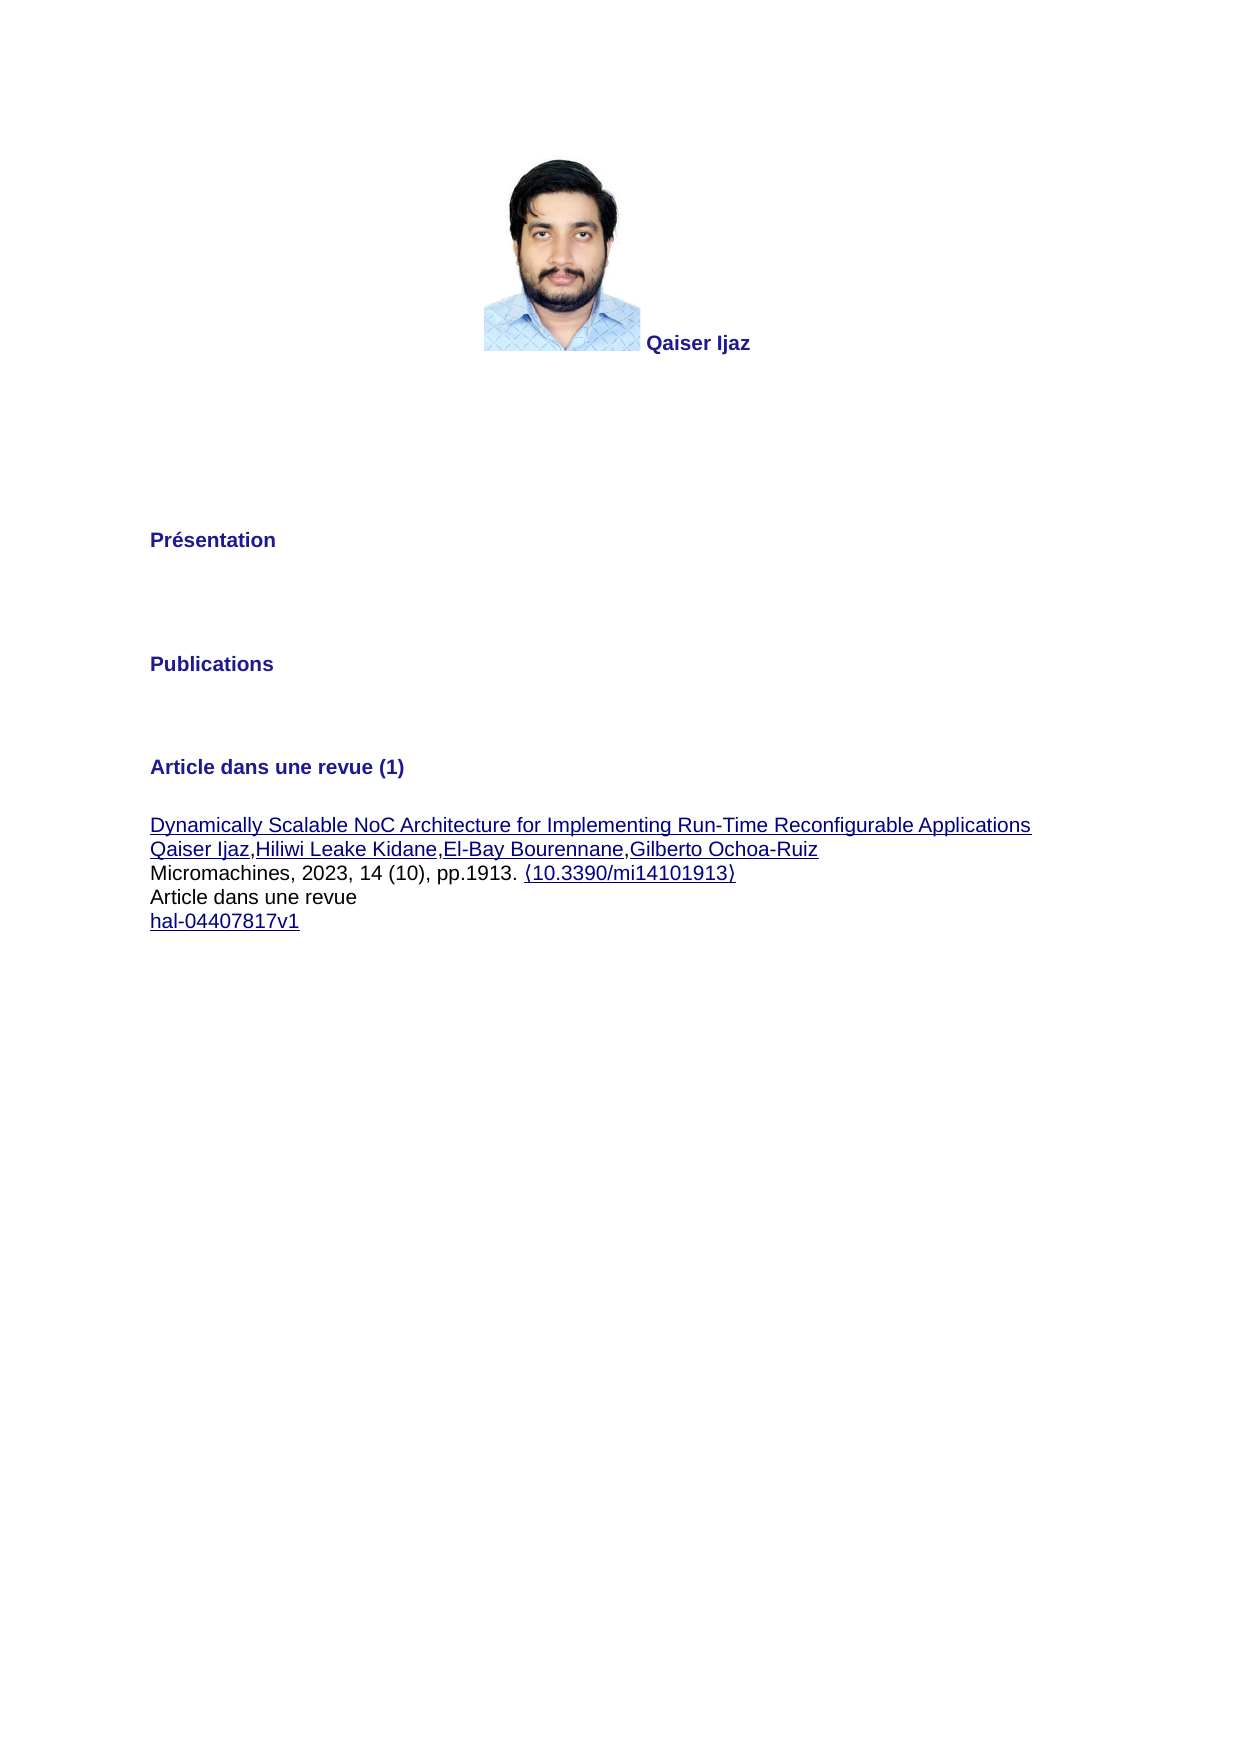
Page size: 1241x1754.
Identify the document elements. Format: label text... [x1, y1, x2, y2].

subtitle Présentation [150, 528, 1090, 552]
picture [484, 150, 641, 351]
table_header Dynamically Scalable NoC Architecture for Implementing Run-Time Reconfigurable Applications Qaiser Ijaz,Hiliwi Leake Kidane,El-Bay Bourennane,Gilberto Ochoa-Ruiz Micromachines, 2023, 14 (10), pp.1913. ⟨10.3390/mi14101913⟩ Article dans une revue hal-04407817v1 [150, 813, 1090, 933]
subtitle Article dans une revue (1) [150, 755, 1090, 779]
subtitle Qaiser Ijaz [150, 150, 1090, 355]
subtitle Publications [150, 652, 1090, 676]
